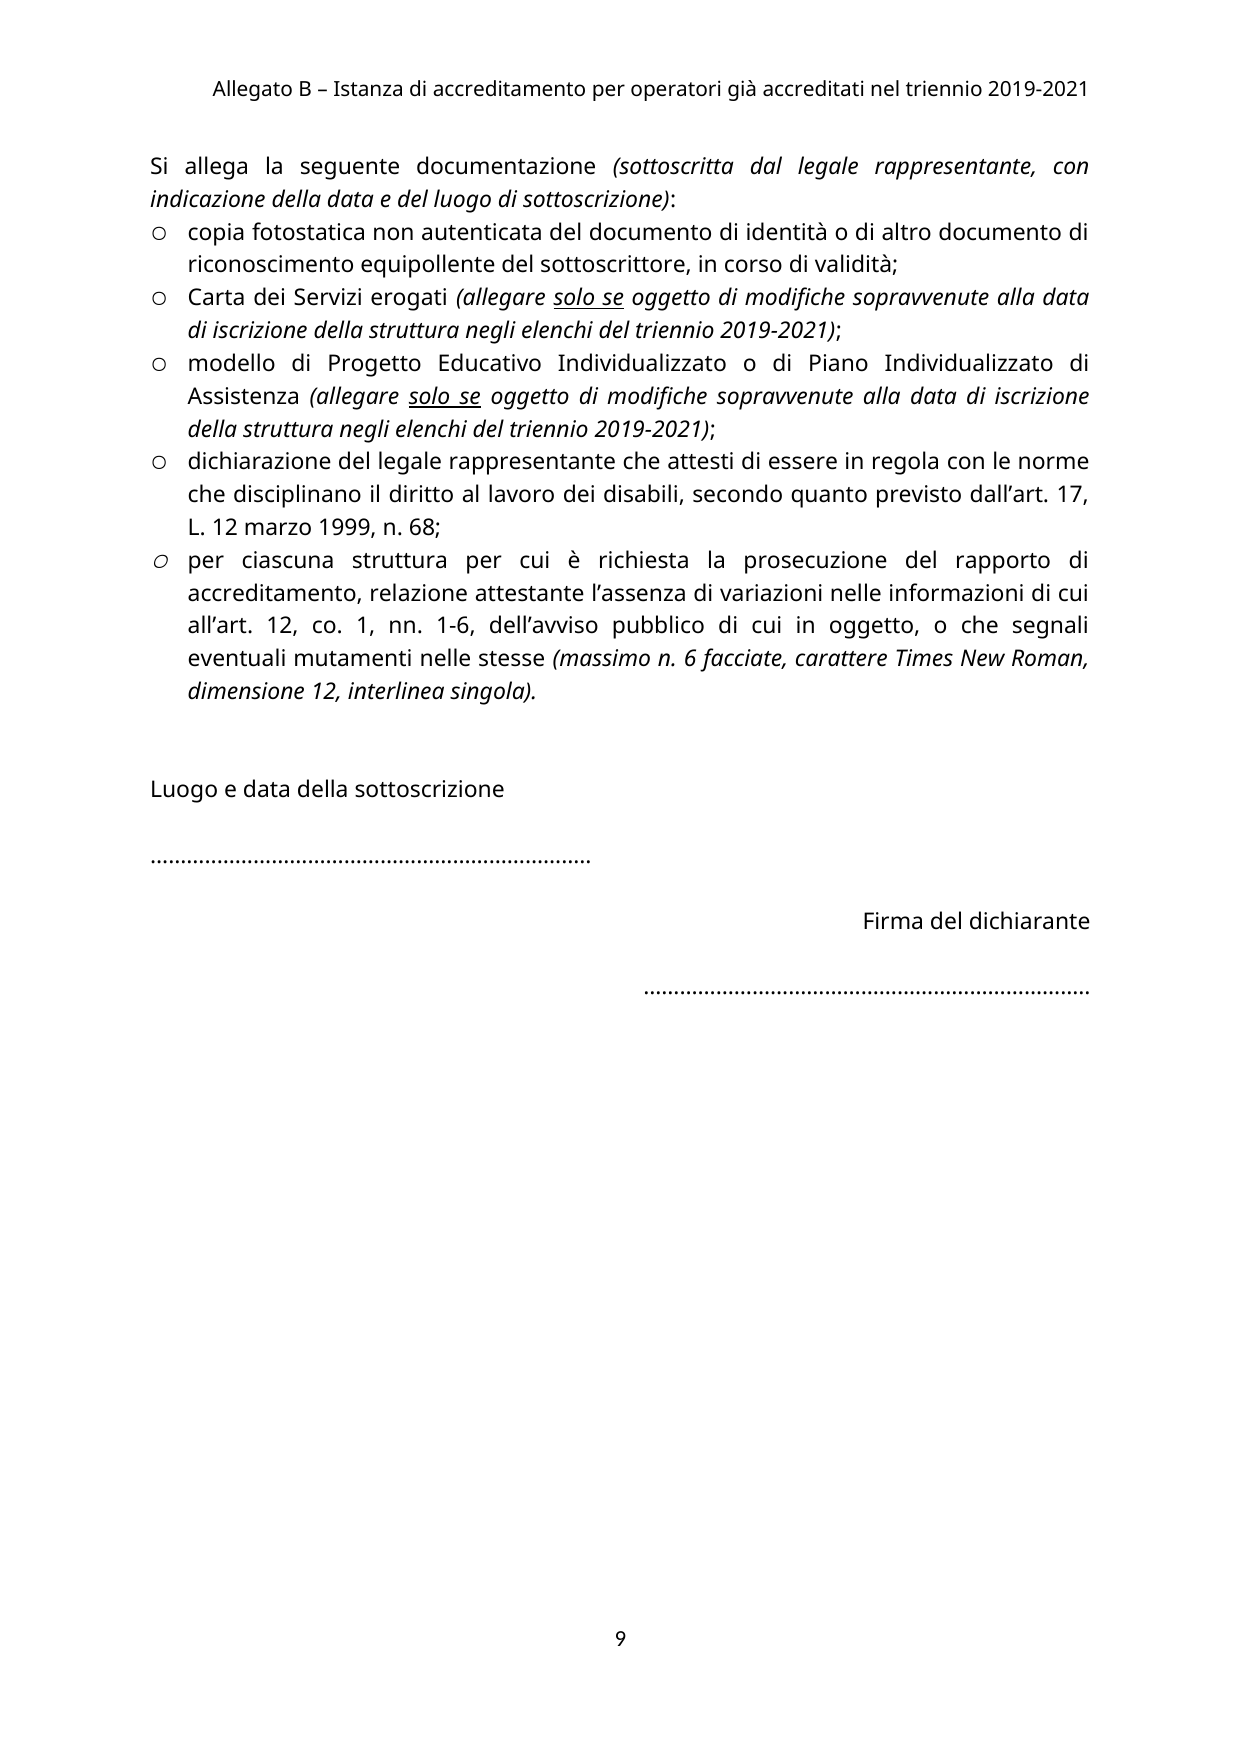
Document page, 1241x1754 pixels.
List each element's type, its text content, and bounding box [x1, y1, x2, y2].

list copia fotostatica non autenticata del documento di identità o di altro documento di riconoscimento equipollente del sottoscrittore, in corso di validità; [150, 216, 1090, 280]
list Carta dei Servizi erogati (allegare solo se oggetto di modifiche sopravvenute alla data di iscrizione della struttura negli elenchi del triennio 2019-2021); [150, 281, 1090, 345]
text Si allega la seguente documentazione (sottoscritta dal legale rappresentante, con indicazione della data e del luogo di sottoscrizione): [150, 150, 1090, 214]
list modello di Progetto Educativo Individualizzato o di Piano Individualizzato di Assistenza (allegare solo se oggetto di modifiche sopravvenute alla data di iscrizione della struttura negli elenchi del triennio 2019-2021); [150, 347, 1090, 444]
list per ciascuna struttura per cui è richiesta la prosecuzione del rapporto di accreditamento, relazione attestante l’assenza di variazioni nelle informazioni di cui all’art. 12, co. 1, nn. 1-6, dell’avviso pubblico di cui in oggetto, o che segnali eventuali mutamenti nelle stesse (massimo n. 6 facciate, carattere Times New Roman, dimensione 12, interlinea singola). [150, 544, 1090, 706]
text Luogo e data della sottoscrizione [150, 773, 1090, 805]
text Firma del dichiarante [150, 905, 1090, 936]
text ……………………………………………………………….. [150, 970, 1090, 1002]
list dichiarazione del legale rappresentante che attesti di essere in regola con le norme che disciplinano il diritto al lavoro dei disabili, secondo quanto previsto dall’art. 17, L. 12 marzo 1999, n. 68; [150, 445, 1090, 542]
text ………..…………………………………………………….. [150, 839, 1090, 870]
